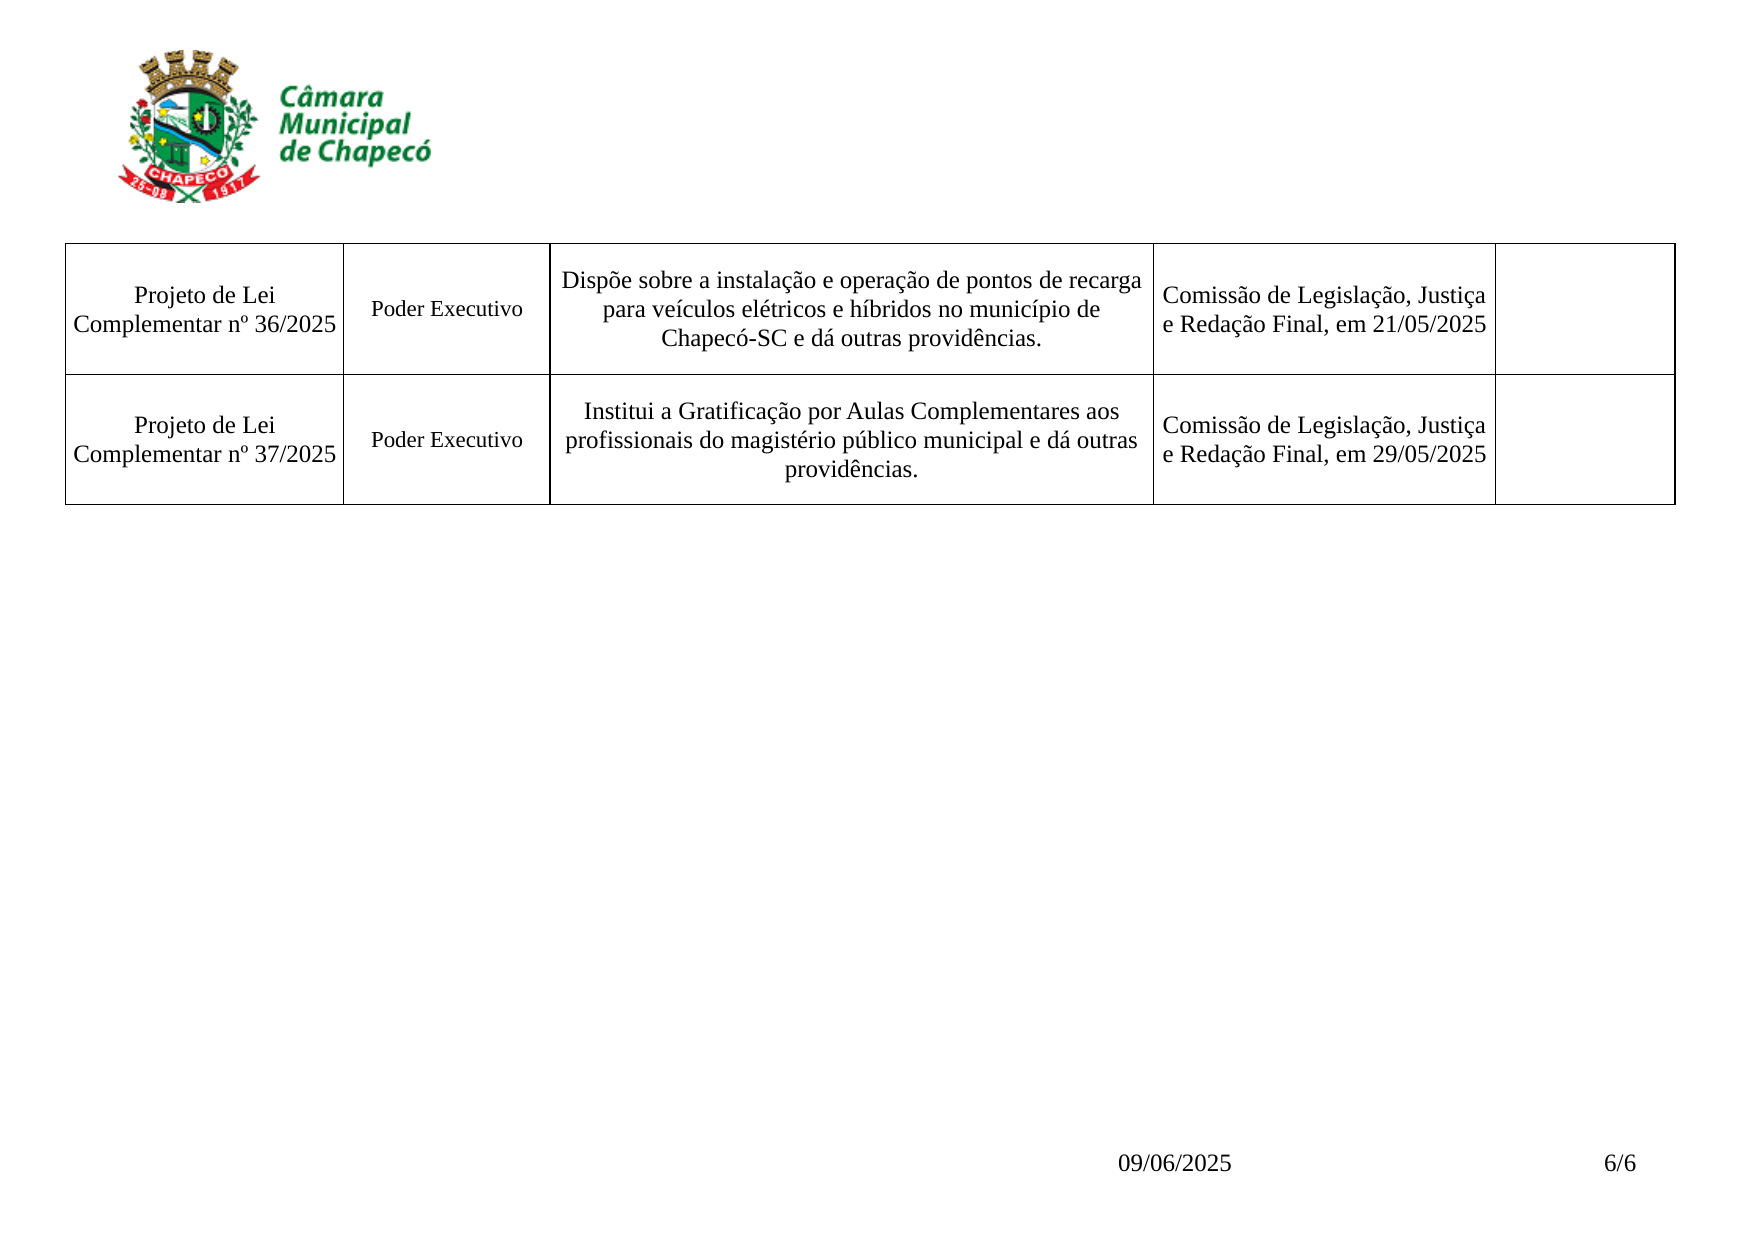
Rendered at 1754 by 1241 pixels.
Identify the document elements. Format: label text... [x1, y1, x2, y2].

table_cell Comissão de Legislação, Justiça e Redação Final, em 29/05/2025 [1154, 375, 1495, 504]
table_cell Projeto de Lei Complementar nº 37/2025 [66, 375, 343, 504]
table_cell Poder Executivo [344, 244, 549, 373]
table_cell Poder Executivo [344, 375, 549, 504]
table_cell Dispõe sobre a instalação e operação de pontos de recarga para veículos elétricos e híbridos no município de Chapecó-SC e dá outras providências. [551, 244, 1153, 373]
table_cell Projeto de Lei Complementar nº 36/2025 [66, 244, 343, 373]
table_cell Institui a Gratificação por Aulas Complementares aos profissionais do magistério público municipal e dá outras providências. [551, 375, 1153, 504]
table_cell [1496, 375, 1674, 504]
picture [118, 50, 431, 203]
table_cell [1496, 244, 1674, 373]
table_cell Comissão de Legislação, Justiça e Redação Final, em 21/05/2025 [1154, 244, 1495, 373]
